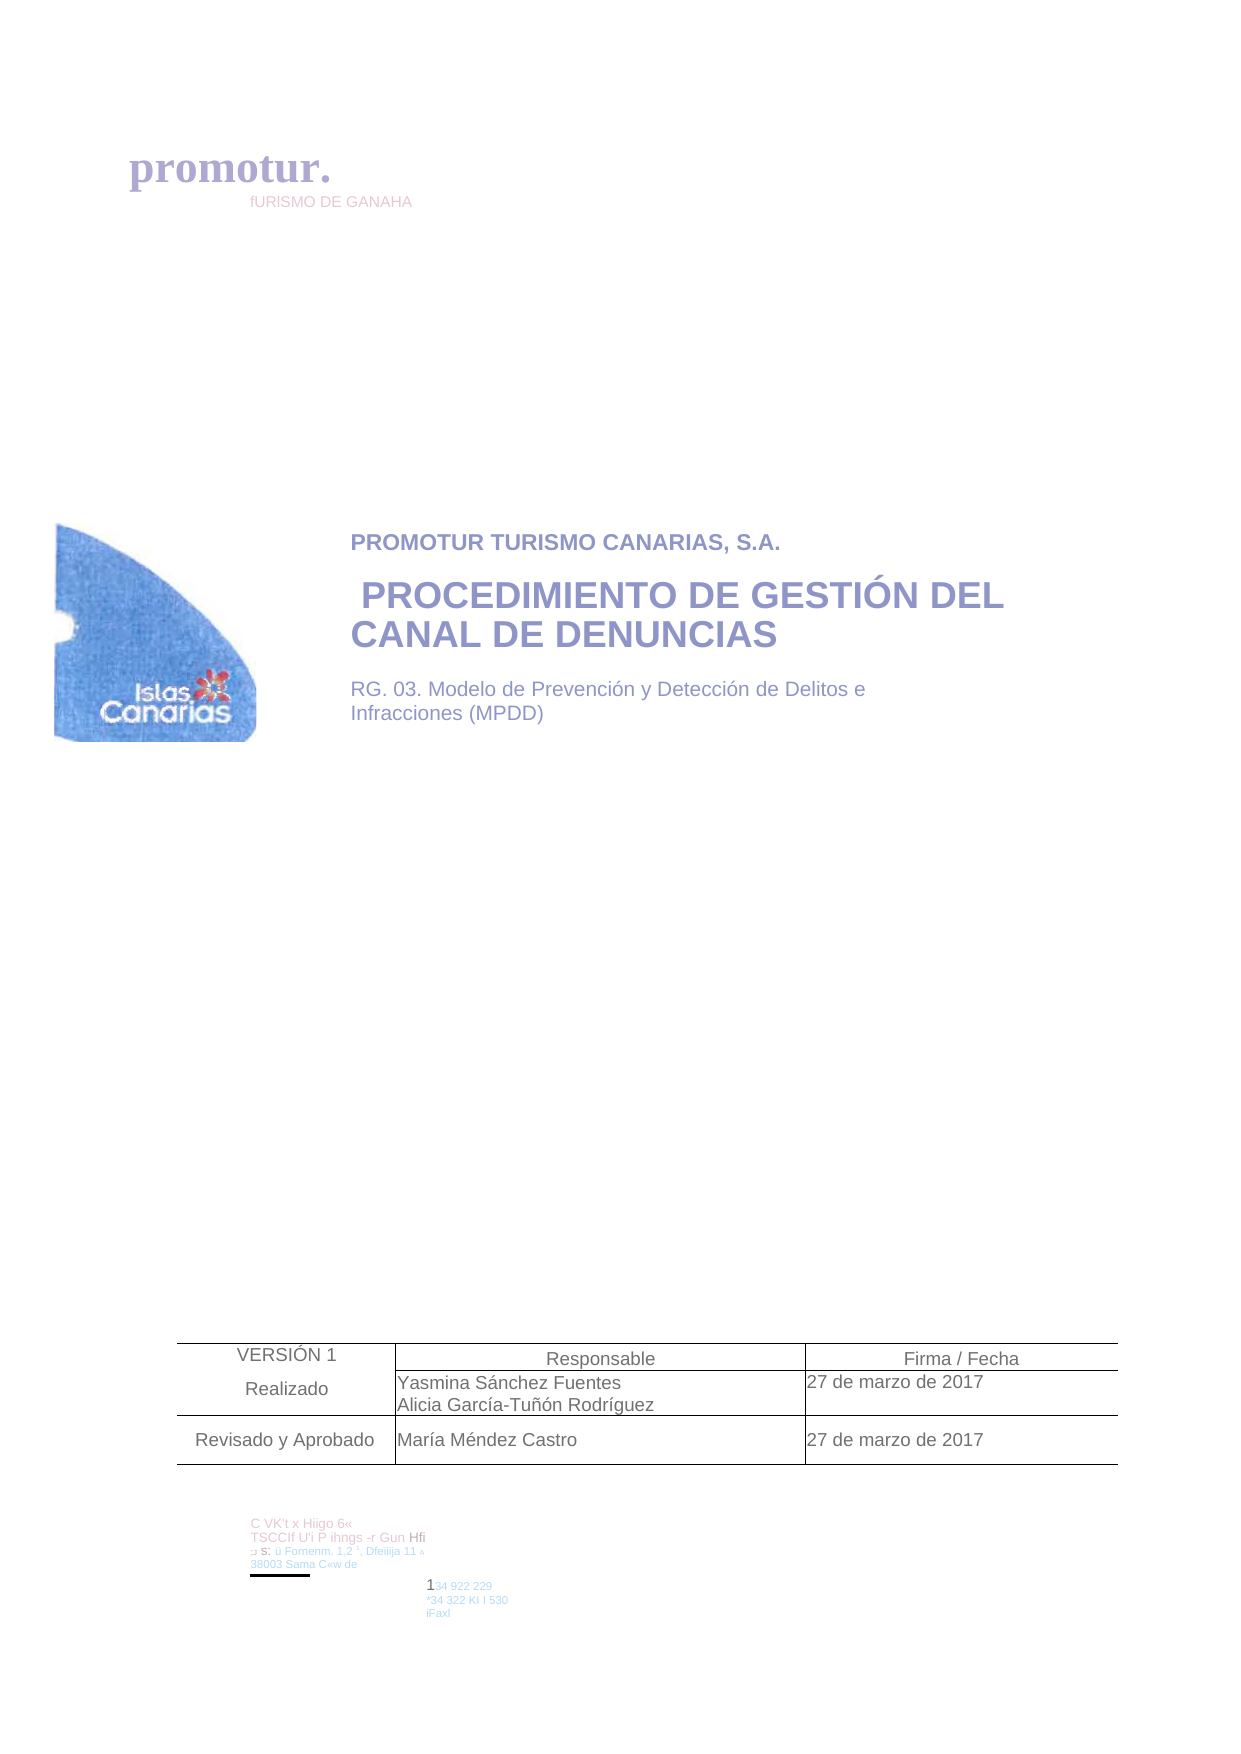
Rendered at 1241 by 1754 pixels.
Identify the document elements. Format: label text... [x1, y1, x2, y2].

table_cell María Méndez Castro [396, 1416, 805, 1464]
text RG. 03. Modelo de Prevención y Detección de Delitos e [257, 676, 1139, 700]
text PROMOTUR TURISMO CANARIAS, S.A. [257, 529, 1139, 556]
text *34 322 KI I 530 iFaxl [426, 1594, 500, 1620]
text 34 922 229 [426, 1576, 500, 1594]
text 38003 Sama C«w de [250, 1558, 428, 1571]
subtitle promotur. [129, 140, 1139, 192]
table_cell 27 de marzo de 2017 [806, 1416, 1117, 1464]
table_cell Yasmina Sánchez Fuentes Alicia García-Tuñón Rodríguez [396, 1371, 805, 1415]
table_header VERSIÓN 1 Realizado [177, 1344, 395, 1415]
table_header Firma / Fecha [806, 1344, 1117, 1369]
text C VK't x Hiigo 6« [250, 1516, 428, 1532]
table_cell Revisado y Aprobado [177, 1416, 395, 1464]
subtitle PROCEDIMIENTO DE GESTIÓN DEL CANAL DE DENUNCIAS [257, 576, 1139, 656]
table_header Responsable [396, 1344, 805, 1369]
table_cell 27 de marzo de 2017 [806, 1371, 1117, 1415]
text Infracciones (MPDD) [257, 700, 1139, 724]
text fURlSMO DE GANAHA [156, 192, 1139, 210]
text TSCCIf U'i P ihngs -r Gun Hfi ;j s: ü Fornenm. 1,2 , Dfeiiija 11 a [250, 1532, 428, 1558]
